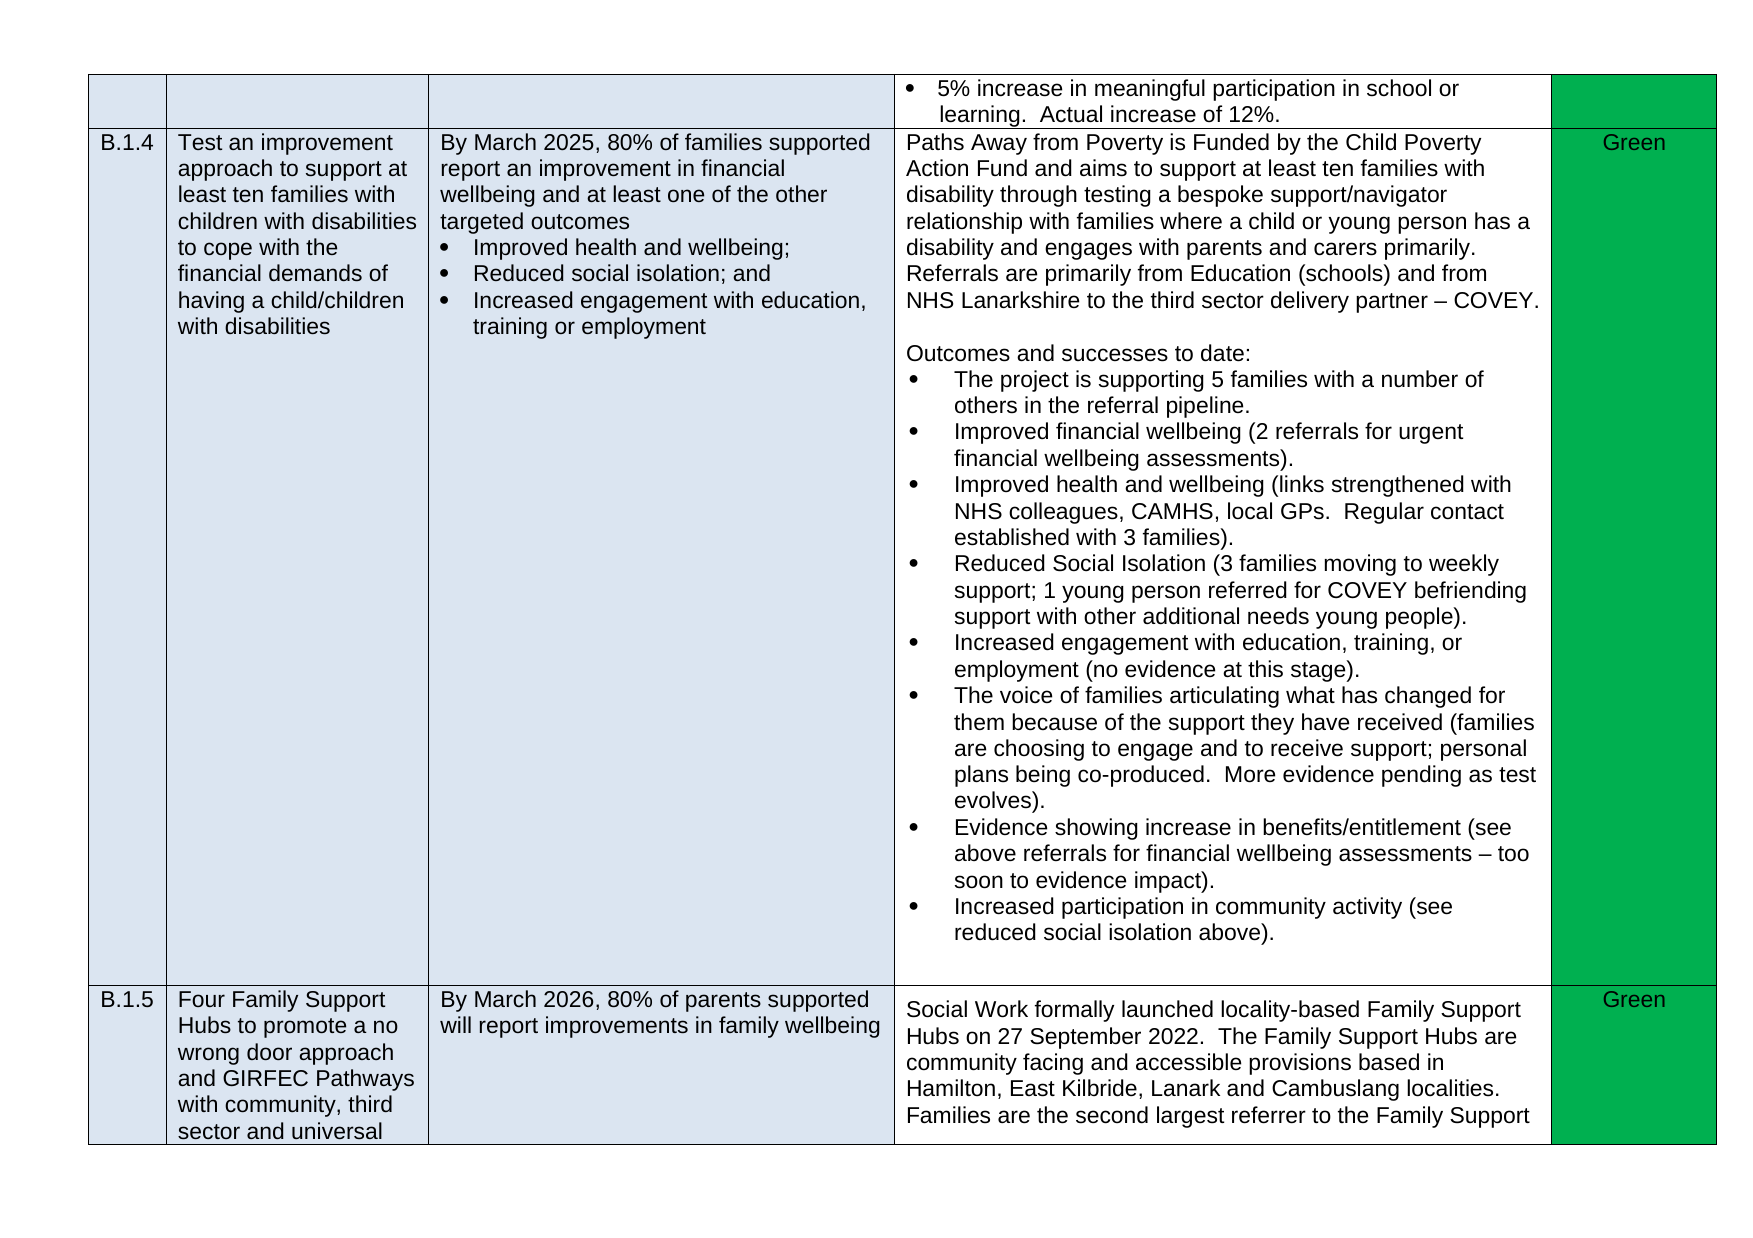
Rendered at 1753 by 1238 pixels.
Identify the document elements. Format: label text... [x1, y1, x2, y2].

table_cell [167, 75, 428, 128]
table_cell Social Work formally launched locality-based Family Support Hubs on 27 September 2022. The Family Support Hubs are community facing and accessible provisions based in Hamilton, East Kilbride, Lanark and Cambuslang localities. Families are the second largest referrer to the Family Support [895, 986, 1551, 1144]
table_cell Green [1552, 129, 1716, 985]
table_cell [429, 75, 894, 128]
table_cell Four Family Support Hubs to promote a no wrong door approach and GIRFEC Pathways with community, third sector and universal [167, 986, 428, 1144]
table_cell Paths Away from Poverty is Funded by the Child Poverty Action Fund and aims to support at least ten families with disability through testing a bespoke support/navigator relationship with families where a child or young person has a disability and engages with parents and carers primarily. Referrals are primarily from Education (schools) and from NHS Lanarkshire to the third sector delivery partner – COVEY. Outcomes and successes to date: The project is supporting 5 families with a number of others in the referral pipeline. Improved financial wellbeing (2 referrals for urgent financial wellbeing assessments). Improved health and wellbeing (links strengthened with NHS colleagues, CAMHS, local GPs. Regular contact established with 3 families). Reduced Social Isolation (3 families moving to weekly support; 1 young person referred for COVEY befriending support with other additional needs young people). Increased engagement with education, training, or employment (no evidence at this stage). The voice of families articulating what has changed for them because of the support they have received (families are choosing to engage and to receive support; personal plans being co-produced. More evidence pending as test evolves). Evidence showing increase in benefits/entitlement (see above referrals for financial wellbeing assessments – too soon to evidence impact). Increased participation in community activity (see reduced social isolation above). [895, 129, 1551, 985]
table_cell B.1.4 [89, 129, 166, 985]
table_cell [89, 75, 166, 128]
table_cell By March 2026, 80% of parents supported will report improvements in family wellbeing [429, 986, 894, 1144]
table_cell By March 2025, 80% of families supported report an improvement in financial wellbeing and at least one of the other targeted outcomes Improved health and wellbeing; Reduced social isolation; and Increased engagement with education, training or employment [429, 129, 894, 985]
table_cell Test an improvement approach to support at least ten families with children with disabilities to cope with the financial demands of having a child/children with disabilities [167, 129, 428, 985]
table_cell Green [1552, 986, 1716, 1144]
table_cell [1552, 75, 1716, 128]
table_cell B.1.5 [89, 986, 166, 1144]
